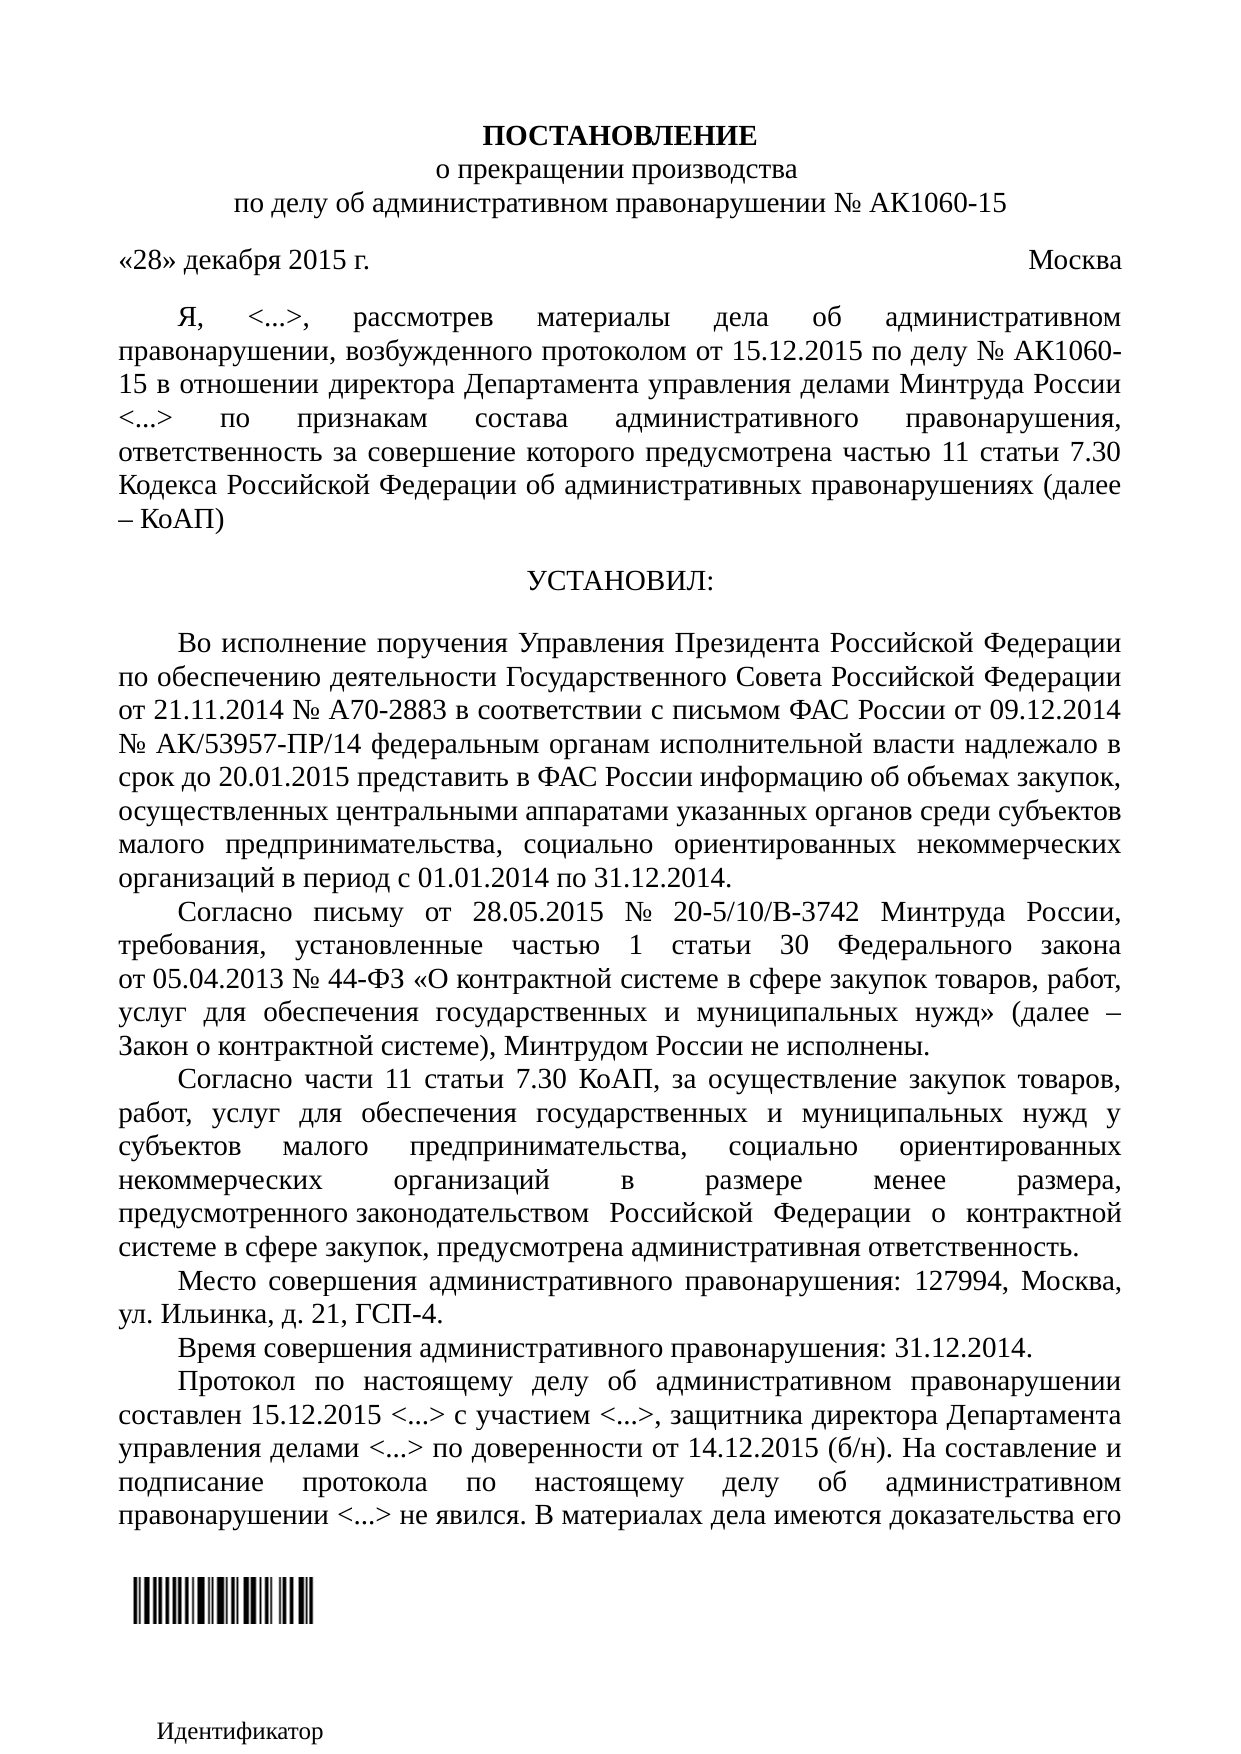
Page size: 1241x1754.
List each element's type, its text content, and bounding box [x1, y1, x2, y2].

text Согласно письму от 28.05.2015 № 20-5/10/В-3742 Минтруда России, требования, установленные частью 1 статьи 30 Федерального закона от 05.04.2013 № 44-ФЗ «О контрактной системе в сфере закупок товаров, работ, услуг для обеспечения государственных и муниципальных нужд» (далее – Закон о контрактной системе), Минтрудом России не исполнены. [118, 894, 1122, 1061]
text Протокол по настоящему делу об административном правонарушении составлен 15.12.2015 <...> с участием <...>, защитника директора Департамента управления делами <...> по доверенности от 14.12.2015 (б/н). На составление и подписание протокола по настоящему делу об административном правонарушении <...> не явился. В материалах дела имеются доказательства его [118, 1363, 1122, 1531]
text Во исполнение поручения Управления Президента Российской Федерации по обеспечению деятельности Государственного Совета Российской Федерации от 21.11.2014 № А70-2883 в соответствии с письмом ФАС России от 09.12.2014 № АК/53957-ПР/14 федеральным органам исполнительной власти надлежало в срок до 20.01.2015 представить в ФАС России информацию об объемах закупок, осуществленных центральными аппаратами указанных органов среди субъектов малого предпринимательства, социально ориентированных некоммерческих организаций в период с 01.01.2014 по 31.12.2014. [118, 625, 1122, 894]
text ПОСТАНОВЛЕНИЕ [118, 118, 1122, 152]
text Время совершения административного правонарушения: 31.12.2014. [118, 1330, 1122, 1363]
text Согласно части 11 статьи 7.30 КоАП, за осуществление закупок товаров, работ, услуг для обеспечения государственных и муниципальных нужд у субъектов малого предпринимательства, социально ориентированных некоммерческих организаций в размере менее размера, предусмотренного законодательством Российской Федерации о контрактной системе в сфере закупок, предусмотрена административная ответственность. [118, 1061, 1122, 1263]
text УСТАНОВИЛ: [118, 563, 1122, 597]
picture [118, 1577, 331, 1624]
text Я, <...>, рассмотрев материалы дела об административном правонарушении, возбужденного протоколом от 15.12.2015 по делу № АК1060-15 в отношении директора Департамента управления делами Минтруда России <...> по признакам состава административного правонарушения, ответственность за совершение которого предусмотрена частью 11 статьи 7.30 Кодекса Российской Федерации об административных правонарушениях (далее – КоАП) [118, 299, 1122, 534]
text по делу об административном правонарушении № АК1060-15 [118, 185, 1122, 219]
text о прекращении производства [118, 152, 1122, 185]
text Место совершения административного правонарушения: 127994, Москва, ул. Ильинка, д. 21, ГСП-4. [118, 1263, 1122, 1330]
text «28» декабря 2015 г. Москва [118, 242, 1122, 276]
